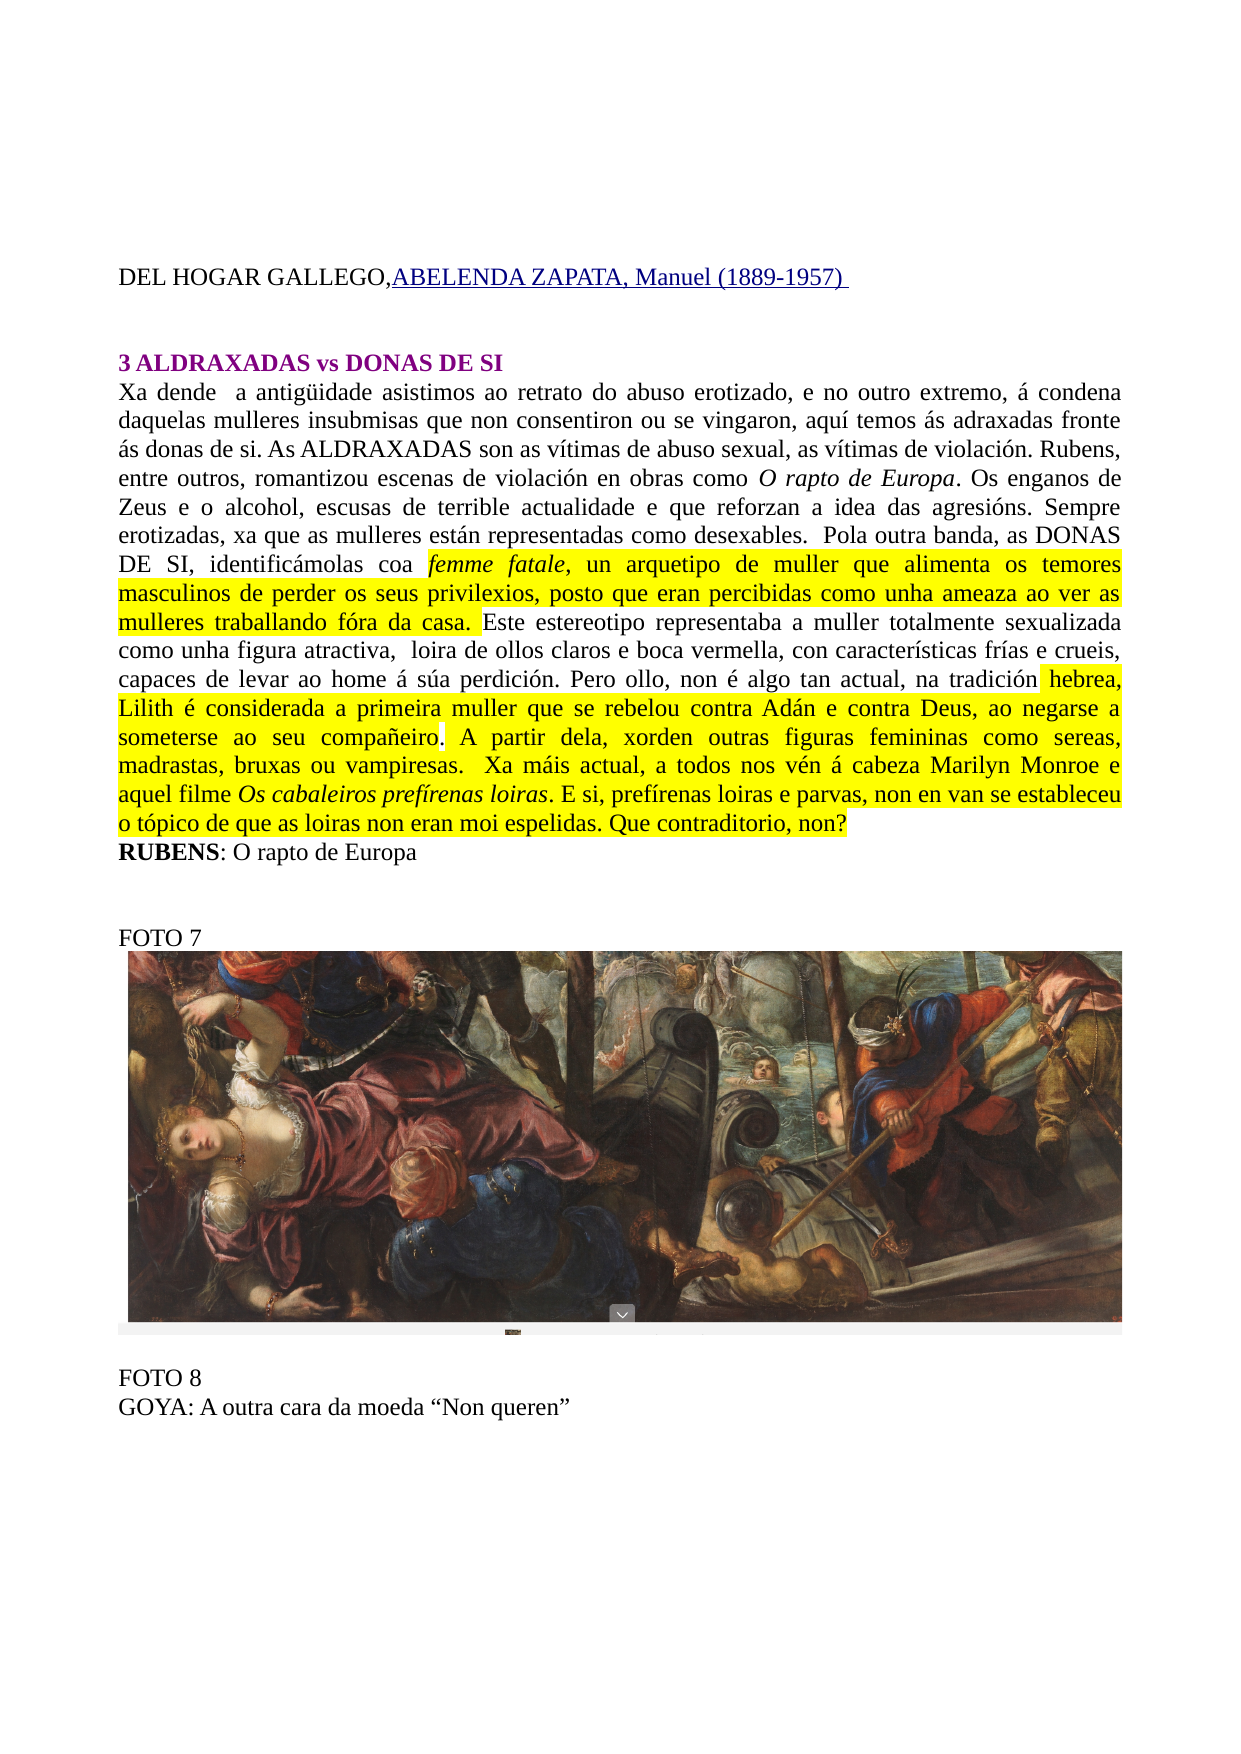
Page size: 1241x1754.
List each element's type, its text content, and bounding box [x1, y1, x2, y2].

text RUBENS: O rapto de Europa [118, 837, 1122, 866]
text FOTO 8 [118, 1363, 1122, 1392]
text GOYA: A outra cara da moeda “Non queren” [118, 1392, 1122, 1421]
text 3 ALDRAXADAS vs DONAS DE SI [118, 348, 1122, 377]
text DEL HOGAR GALLEGO,ABELENDA ZAPATA, Manuel (1889-1957) [118, 262, 1122, 291]
text Xa dende a antigüidade asistimos ao retrato do abuso erotizado, e no outro extremo, á condena daquelas mulleres insubmisas que non consentiron ou se vingaron, aquí temos ás adraxadas fronte ás donas de si. As ALDRAXADAS son as vítimas de abuso sexual, as vítimas de violación. Rubens, entre outros, romantizou escenas de violación en obras como O rapto de Europa. Os enganos de Zeus e o alcohol, escusas de terrible actualidade e que reforzan a idea das agresións. Sempre erotizadas, xa que as mulleres están representadas como desexables. Pola outra banda, as DONAS DE SI, identificámolas coa femme fatale, un arquetipo de muller que alimenta os temores masculinos de perder os seus privilexios, posto que eran percibidas como unha ameaza ao ver as mulleres traballando fóra da casa. Este estereotipo representaba a muller totalmente sexualizada como unha figura atractiva, loira de ollos claros e boca vermella, con características frías e crueis, capaces de levar ao home á súa perdición. Pero ollo, non é algo tan actual, na tradición hebrea, Lilith é considerada a primeira muller que se rebelou contra Adán e contra Deus, ao negarse a someterse ao seu compañeiro. A partir dela, xorden outras figuras femininas como sereas, madrastas, bruxas ou vampiresas. Xa máis actual, a todos nos vén á cabeza Marilyn Monroe e aquel filme Os cabaleiros prefírenas loiras. E si, prefírenas loiras e parvas, non en van se estableceu o tópico de que as loiras non eran moi espelidas. Que contraditorio, non? [118, 377, 1122, 837]
text FOTO 7 [118, 923, 1122, 951]
